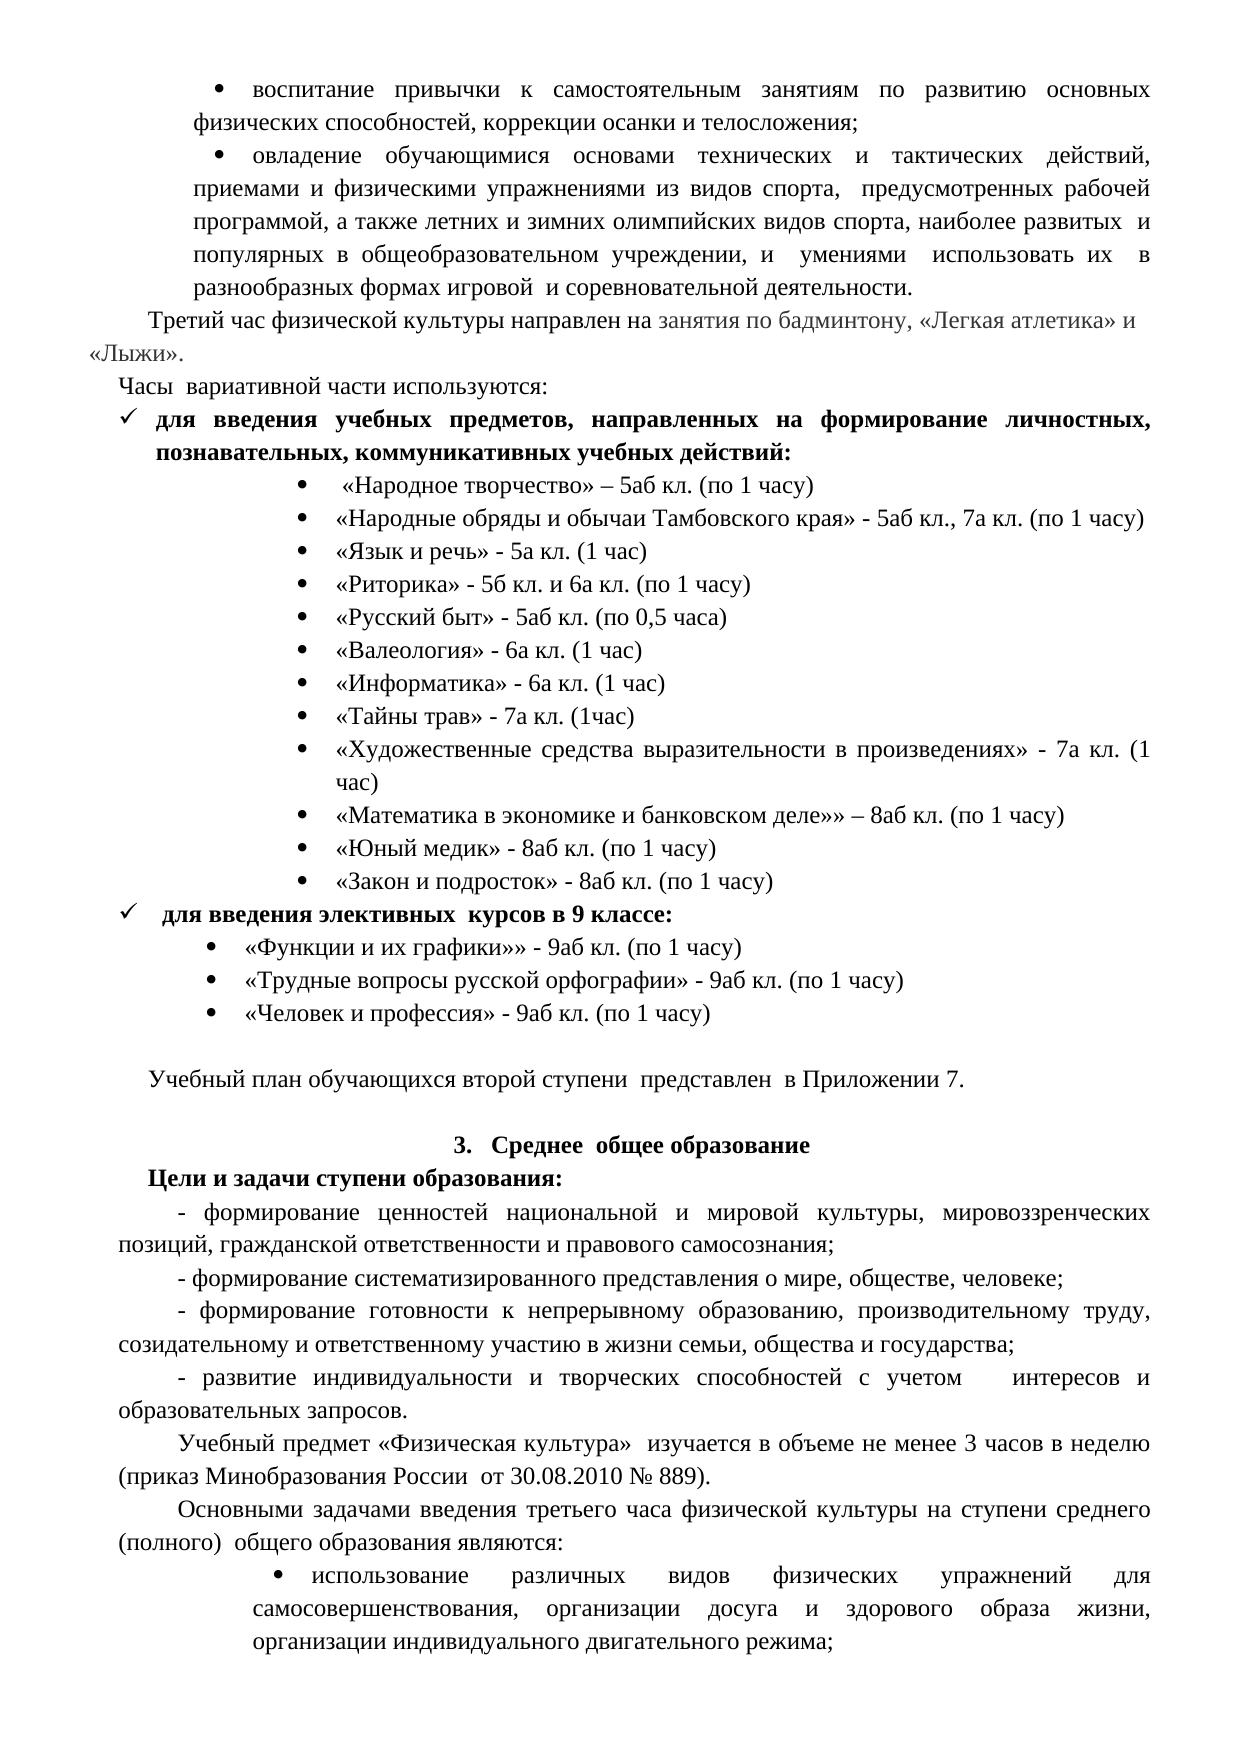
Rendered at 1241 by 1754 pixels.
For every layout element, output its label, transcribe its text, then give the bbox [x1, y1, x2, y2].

list «Человек и профессия» - 9аб кл. (по 1 часу) [207, 998, 1152, 1027]
text Цели и задачи ступени образования: [88, 1163, 1152, 1192]
list «Художественные средства выразительности в произведениях» - 7а кл. (1 час) [298, 734, 1152, 796]
list использование различных видов физических упражнений для самосовершенствования, организации досуга и здорового образа жизни, организации индивидуального двигательного режима; [215, 1560, 1152, 1654]
text Учебный предмет «Физическая культура» изучается в объеме не менее 3 часов в неделю (приказ Минобразования России от 30.08.2010 № 889). [118, 1428, 1152, 1489]
list «Тайны трав» - 7а кл. (1час) [298, 701, 1152, 730]
list «Функции и их графики»» - 9аб кл. (по 1 часу) [207, 932, 1152, 961]
list «Риторика» - 5б кл. и 6а кл. (по 1 часу) [298, 569, 1152, 598]
list «Математика в экономике и банковском деле»» – 8аб кл. (по 1 часу) [298, 800, 1152, 829]
text - развитие индивидуальности и творческих способностей с учетом интересов и образовательных запросов. [118, 1362, 1152, 1423]
list Среднее общее образование [124, 1131, 1152, 1159]
list «Русский быт» - 5аб кл. (по 0,5 часа) [298, 602, 1152, 631]
list «Информатика» - 6а кл. (1 час) [298, 668, 1152, 697]
list «Язык и речь» - 5а кл. (1 час) [298, 536, 1152, 565]
text - формирование систематизированного представления о мире, обществе, человеке; [118, 1263, 1152, 1291]
text - формирование готовности к непрерывному образованию, производительному труду, созидательному и ответственному участию в жизни семьи, общества и государства; [118, 1296, 1152, 1357]
list «Валеология» - 6а кл. (1 час) [298, 635, 1152, 664]
list для введения учебных предметов, направленных на формирование личностных, познавательных, коммуникативных учебных действий: [118, 404, 1152, 466]
list «Юный медик» - 8аб кл. (по 1 часу) [298, 833, 1152, 862]
list для введения элективных курсов в 9 классе: [118, 899, 1152, 928]
text Часы вариативной части используются: [118, 371, 1152, 400]
text Учебный план обучающихся второй ступени представлен в Приложении 7. [88, 1064, 1152, 1093]
text Третий час физической культуры направлен на занятия по бадминтону, «Легкая атлетика» и «Лыжи». [88, 305, 1152, 367]
list воспитание привычки к самостоятельным занятиям по развитию основных физических способностей, коррекции осанки и телосложения; [156, 74, 1152, 136]
list «Закон и подросток» - 8аб кл. (по 1 часу) [298, 866, 1152, 895]
list «Народные обряды и обычаи Тамбовского края» - 5аб кл., 7а кл. (по 1 часу) [298, 503, 1152, 532]
text - формирование ценностей национальной и мировой культуры, мировоззренческих позиций, гражданской ответственности и правового самосознания; [118, 1197, 1152, 1258]
list овладение обучающимися основами технических и тактических действий, приемами и физическими упражнениями из видов спорта, предусмотренных рабочей программой, а также летних и зимних олимпийских видов спорта, наиболее развитых и популярных в общеобразовательном учреждении, и умениями использовать их в разнообразных формах игровой и соревновательной деятельности. [156, 140, 1152, 301]
list «Трудные вопросы русской орфографии» - 9аб кл. (по 1 часу) [207, 965, 1152, 994]
text Основными задачами введения третьего часа физической культуры на ступени среднего (полного) общего образования являются: [118, 1494, 1152, 1556]
list «Народное творчество» – 5аб кл. (по 1 часу) [298, 470, 1152, 499]
